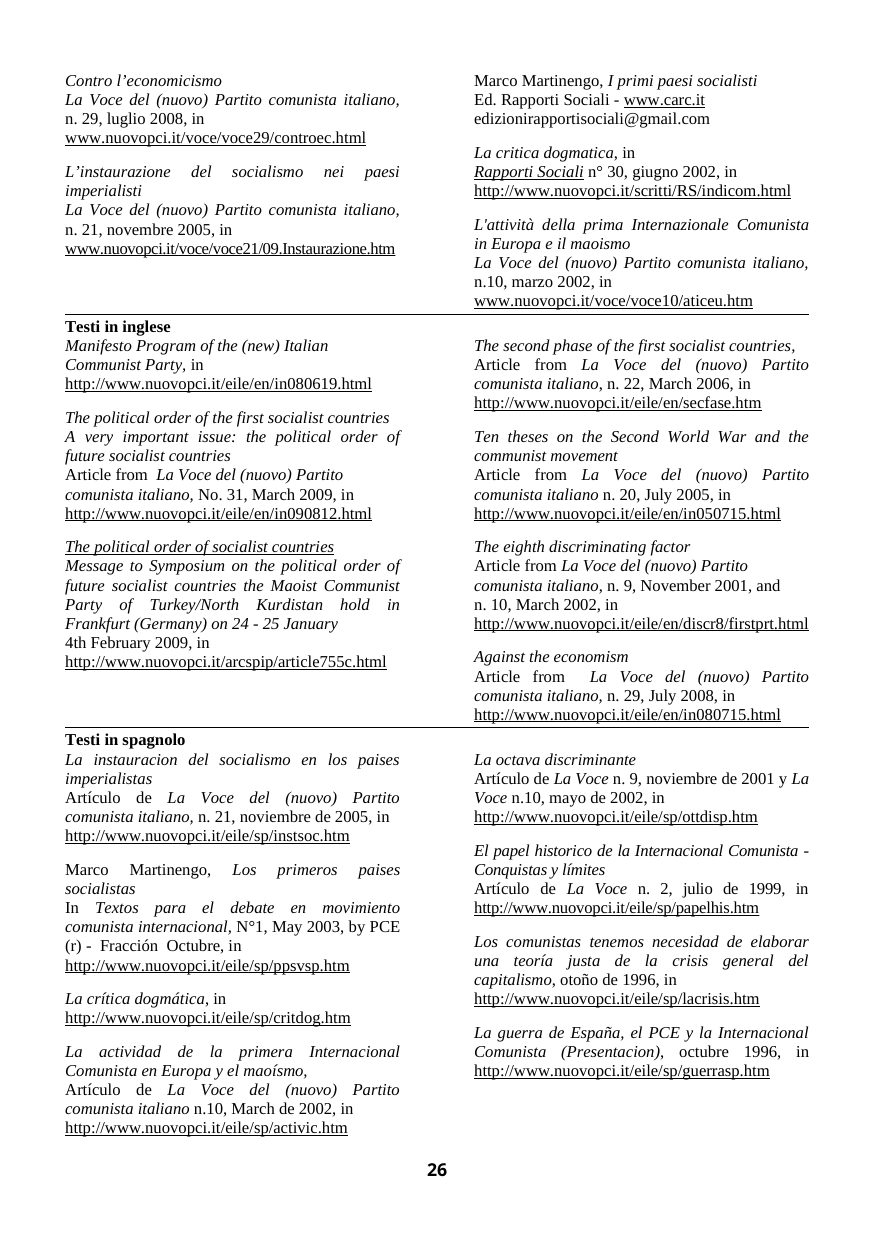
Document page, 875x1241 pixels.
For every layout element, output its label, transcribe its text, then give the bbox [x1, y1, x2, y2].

text La critica dogmatica, in [474, 143, 809, 162]
text http://www.nuovopci.it/eile/en/in050715.html [474, 503, 809, 523]
text Contro l’economicismo [65, 71, 400, 90]
text The political order of the first socialist countries [65, 408, 400, 427]
text La octava discriminante [474, 749, 809, 768]
text http://www.nuovopci.it/eile/sp/ppsvsp.htm [65, 955, 400, 974]
text http://www.nuovopci.it/eile/sp/instsoc.htm [65, 826, 400, 845]
text Message to Symposium on the political order of future socialist countries the Maoist Communist Party of Turkey/North Kurdistan hold in Frankfurt (Germany) on 24 - 25 January [65, 556, 400, 633]
text Ed. Rapporti Sociali - www.carc.it [474, 90, 809, 109]
text Marco Martinengo, Los primeros paises socialistas [65, 859, 400, 898]
text http://www.nuovopci.it/eile/sp/ottdisp.htm [474, 807, 809, 826]
text http://www.nuovopci.it/eile/en/in090812.html [65, 503, 400, 523]
text The eighth discriminating factor [474, 537, 809, 556]
text Rapporti Sociali n° 30, giugno 2002, in [474, 162, 809, 181]
text Article from La Voce del (nuovo) Partito comunista italiano, n. 29, July 2008, in [474, 666, 809, 705]
text L'attività della prima Internazionale Comunista in Europa e il maoismo [474, 214, 809, 253]
text Article from La Voce del (nuovo) Partito comunista italiano, No. 31, March 2009, in [65, 465, 400, 503]
text http://www.nuovopci.it/scritti/RS/indicom.html [474, 181, 809, 200]
text Against the economism [474, 647, 809, 666]
text A very important issue: the political order of future socialist countries [65, 427, 400, 465]
text La crítica dogmática, in [65, 989, 400, 1008]
text Article from La Voce del (nuovo) Partito comunista italiano, n. 22, March 2006, in [474, 355, 809, 393]
text Ten theses on the Second World War and the communist movement [474, 427, 809, 465]
text http://www.nuovopci.it/eile/sp/lacrisis.htm [474, 989, 809, 1008]
text http://www.nuovopci.it/eile/en/secfase.htm [474, 393, 809, 412]
text La instauracion del socialismo en los paises imperialistas [65, 749, 400, 788]
text Artículo de La Voce del (nuovo) Partito comunista italiano, n. 21, noviembre de 2005, in [65, 788, 400, 826]
text The second phase of the first socialist countries, [474, 336, 809, 355]
text Artículo de La Voce n. 9, noviembre de 2001 y La Voce n.10, mayo de 2002, in [474, 768, 809, 807]
text Manifesto Program of the (new) Italian Communist Party, in http://www.nuovopci.it/eile/en/in080619.html [65, 336, 400, 393]
text La actividad de la primera Internacional Comunista en Europa y el maoísmo, [65, 1042, 400, 1080]
text El papel historico de la Internacional Comunista - Conquistas y límites [474, 840, 809, 879]
text Article from La Voce del (nuovo) Partito comunista italiano n. 20, July 2005, in [474, 465, 809, 503]
text edizionirapportisociali@gmail.com [474, 109, 809, 128]
text 4th February 2009, in http://www.nuovopci.it/arcspip/article755c.html [65, 633, 400, 671]
text La Voce del (nuovo) Partito comunista italiano, n.10, marzo 2002, in [474, 253, 809, 291]
text Article from La Voce del (nuovo) Partito comunista italiano, n. 9, November 2001, and n. 10, March 2002, in http://www.nuovopci.it/eile/en/discr8/firstprt.html [474, 556, 809, 630]
text www.nuovopci.it/voce/voce10/aticeu.htm [474, 291, 809, 310]
text www.nuovopci.it/voce/voce21/09.Instaurazione.htm [65, 238, 400, 258]
text Artículo de La Voce del (nuovo) Partito comunista italiano n.10, March de 2002, in [65, 1080, 400, 1118]
text The political order of socialist countries [65, 537, 400, 556]
text L’instaurazione del socialismo nei paesi imperialisti [65, 162, 400, 200]
text http://www.nuovopci.it/eile/en/in080715.html [474, 705, 809, 724]
text http://www.nuovopci.it/eile/sp/activic.htm [65, 1118, 400, 1137]
subtitle Testi in spagnolo [65, 728, 809, 749]
text In Textos para el debate en movimiento comunista internacional, N°1, May 2003, by PCE (r) - Fracción Octubre, in [65, 898, 400, 955]
text La Voce del (nuovo) Partito comunista italiano, n. 21, novembre 2005, in [65, 200, 400, 238]
text Los comunistas tenemos necesidad de elaborar una teoría justa de la crisis general del capitalismo, otoño de 1996, in [474, 931, 809, 989]
text Marco Martinengo, I primi paesi socialisti [474, 71, 809, 90]
text http://www.nuovopci.it/eile/sp/critdog.htm [65, 1008, 400, 1027]
text Artículo de La Voce n. 2, julio de 1999, in http://www.nuovopci.it/eile/sp/papelhis.htm [474, 879, 809, 917]
text La guerra de España, el PCE y la Internacional Comunista (Presentacion), octubre 1996, in http://www.nuovopci.it/eile/sp/guerrasp.htm [474, 1022, 809, 1080]
subtitle Testi in inglese [65, 315, 809, 336]
text www.nuovopci.it/voce/voce29/controec.html [65, 128, 400, 147]
text La Voce del (nuovo) Partito comunista italiano, n. 29, luglio 2008, in [65, 90, 400, 128]
